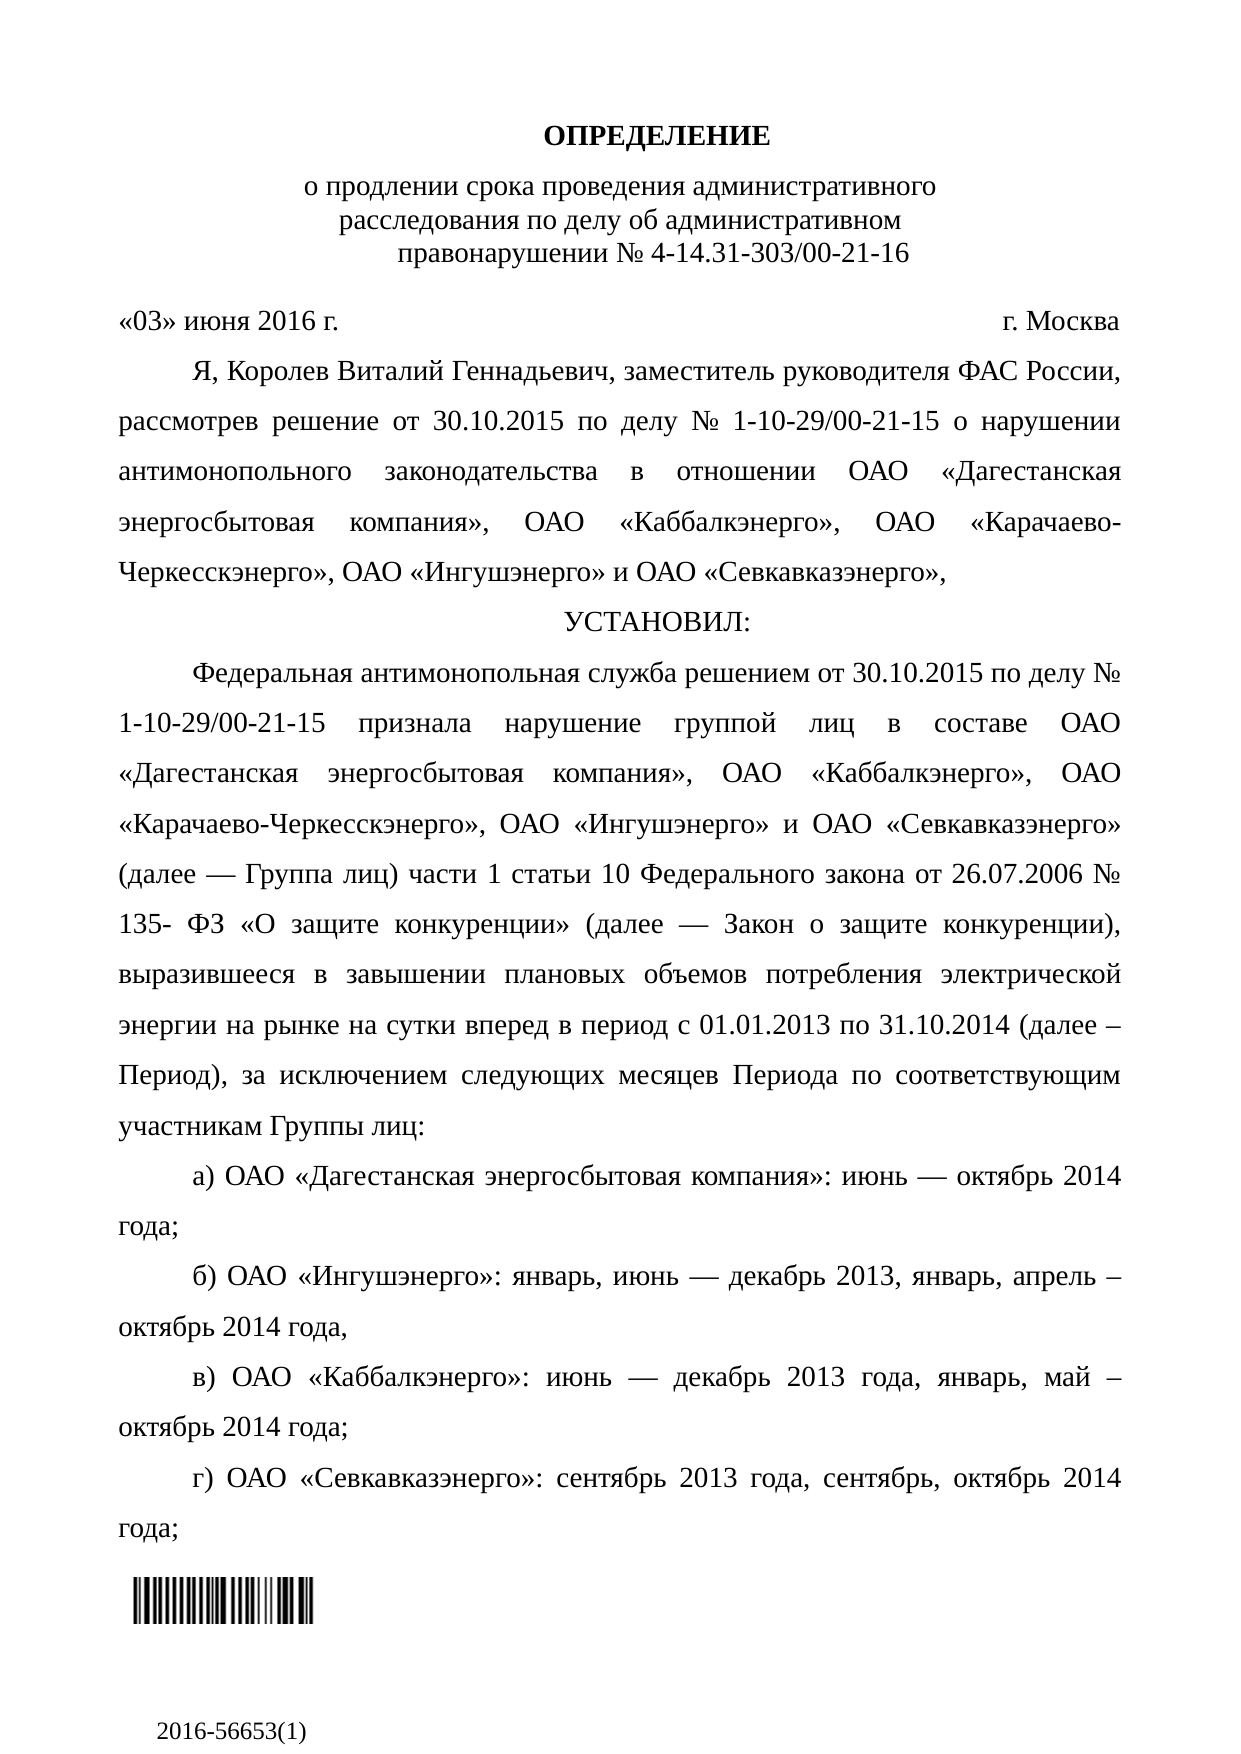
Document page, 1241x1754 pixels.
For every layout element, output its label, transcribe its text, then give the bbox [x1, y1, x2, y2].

text о продлении срока проведения административного [118, 168, 1122, 202]
text ОПРЕДЕЛЕНИЕ [118, 118, 1122, 152]
text Федеральная антимонопольная служба решением от 30.10.2015 по делу № 1-10-29/00-21-15 признала нарушение группой лиц в составе ОАО «Дагестанская энергосбытовая компания», ОАО «Каббалкэнерго», ОАО «Карачаево-Черкесскэнерго», ОАО «Ингушэнерго» и ОАО «Севкавказэнерго» (далее — Группа лиц) части 1 статьи 10 Федерального закона от 26.07.2006 № 135- ФЗ «О защите конкуренции» (далее — Закон о защите конкуренции), выразившееся в завышении плановых объемов потребления электрической энергии на рынке на сутки вперед в период с 01.01.2013 по 31.10.2014 (далее – Период), за исключением следующих месяцев Периода по соответствующим участникам Группы лиц: [118, 655, 1122, 1141]
text УСТАНОВИЛ: [118, 604, 1122, 638]
text «03» июня 2016 г. г. Москва [118, 303, 1122, 336]
text б) ОАО «Ингушэнерго»: январь, июнь — декабрь 2013, январь, апрель – октябрь 2014 года, [118, 1258, 1122, 1342]
text расследования по делу об административном [118, 202, 1122, 236]
picture [118, 1577, 331, 1624]
text Я, Королев Виталий Геннадьевич, заместитель руководителя ФАС России, рассмотрев решение от 30.10.2015 по делу № 1-10-29/00-21-15 о нарушении антимонопольного законодательства в отношении ОАО «Дагестанская энергосбытовая компания», ОАО «Каббалкэнерго», ОАО «Карачаево-Черкесскэнерго», ОАО «Ингушэнерго» и ОАО «Севкавказэнерго», [118, 353, 1122, 588]
text в) ОАО «Каббалкэнерго»: июнь — декабрь 2013 года, январь, май – октябрь 2014 года; [118, 1359, 1122, 1443]
text а) ОАО «Дагестанская энергосбытовая компания»: июнь — октябрь 2014 года; [118, 1158, 1122, 1242]
text правонарушении № 4-14.31-303/00-21-16 [118, 236, 1122, 269]
text г) ОАО «Севкавказэнерго»: сентябрь 2013 года, сентябрь, октябрь 2014 года; [118, 1460, 1122, 1544]
